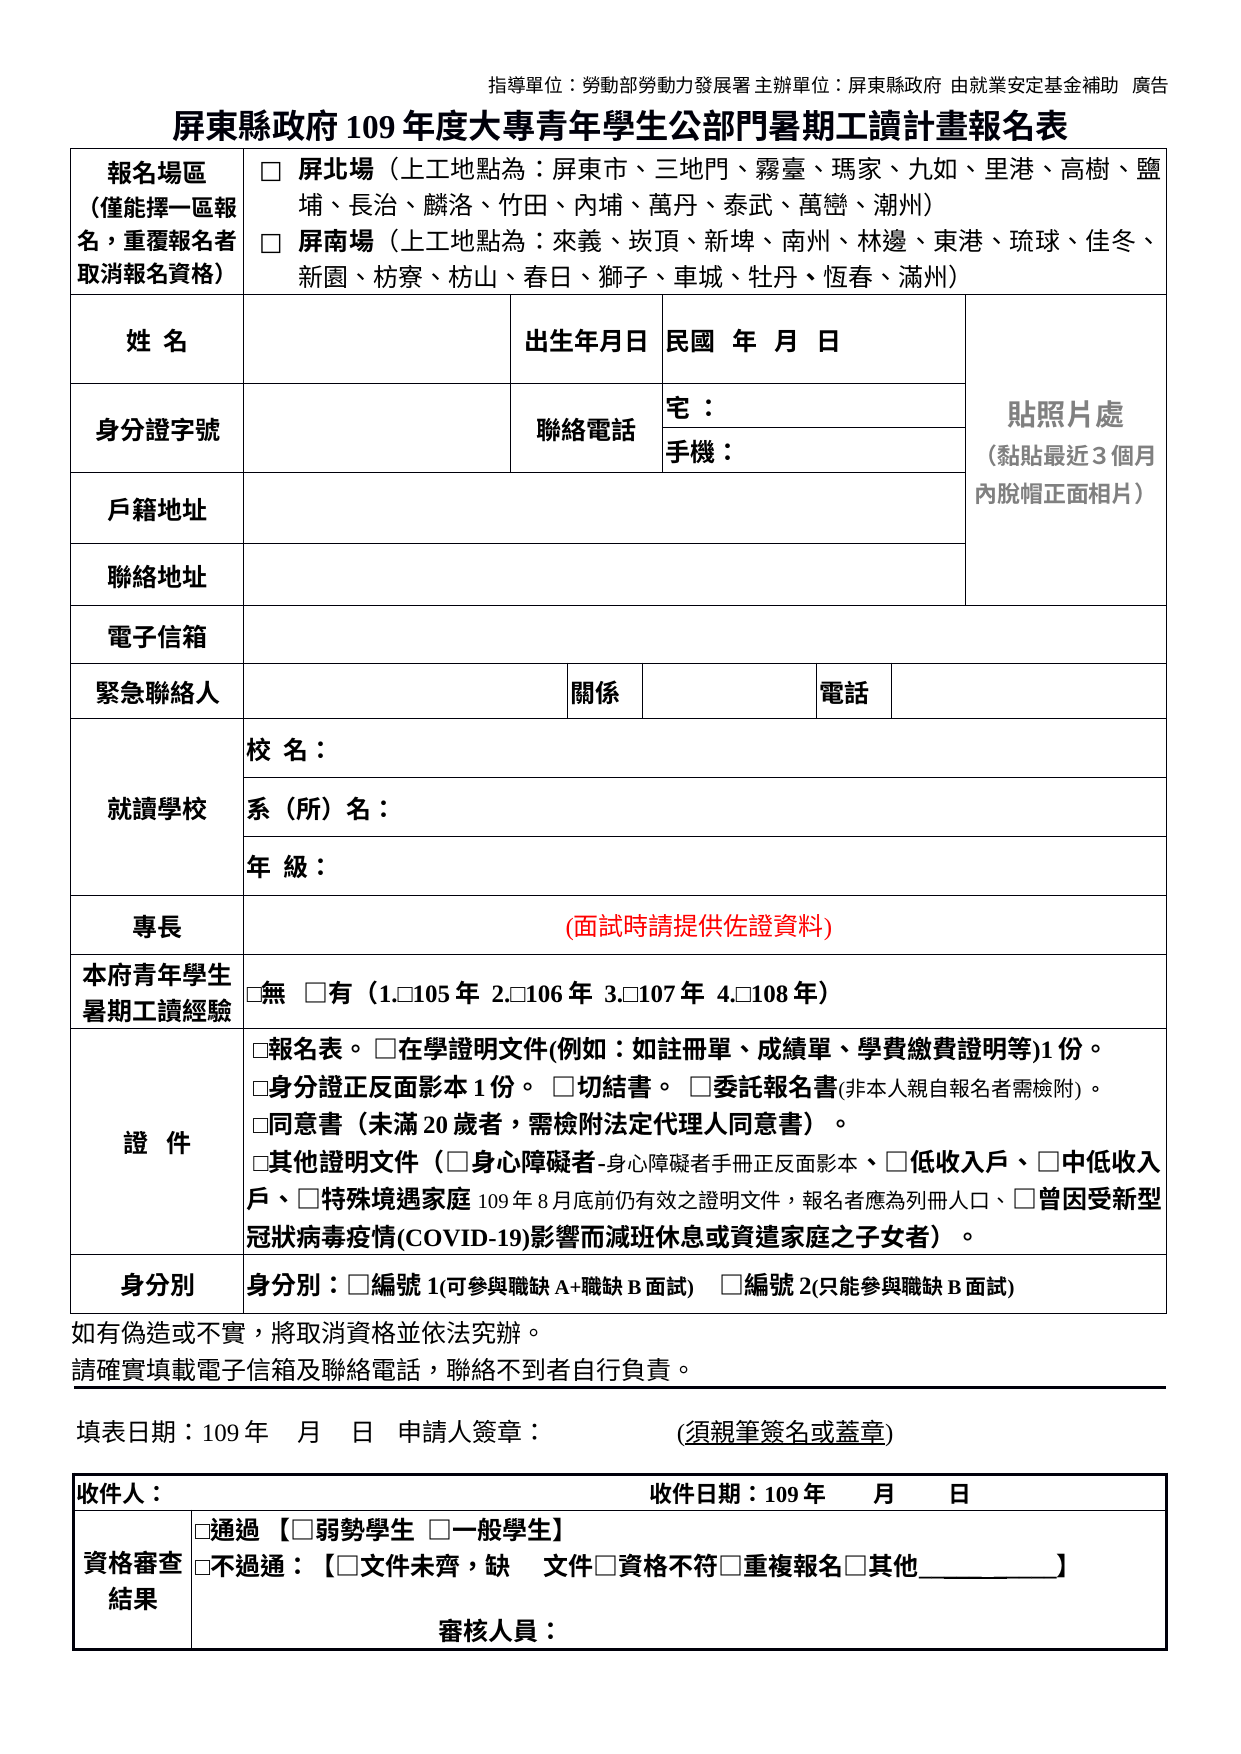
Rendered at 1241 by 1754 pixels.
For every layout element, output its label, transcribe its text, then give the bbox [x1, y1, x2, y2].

table_cell [244, 544, 965, 605]
table_cell 專長 [71, 896, 243, 954]
table_cell 聯絡電話 [511, 384, 662, 472]
table_cell 就讀學校 [71, 719, 243, 895]
table_cell 關係 [568, 664, 642, 718]
table_cell [244, 664, 567, 718]
table_cell 身分證字號 [71, 384, 243, 472]
table_cell 戶籍地址 [71, 473, 243, 543]
table_cell (面試時請提供佐證資料) [244, 896, 1166, 954]
table_cell 貼照片處 （黏貼最近３個月內脫帽正面相片） [966, 295, 1166, 605]
table_cell 聯絡地址 [71, 544, 243, 605]
table_cell 資格審查 結果 [75, 1511, 191, 1648]
text 如有偽造或不實，將取消資格並依法究辦。 [71, 1314, 1169, 1350]
table_cell [643, 664, 816, 718]
table_cell 出生年月日 [511, 295, 662, 383]
table_cell 本府青年學生 暑期工讀經驗 [71, 955, 243, 1028]
table_cell 身分別：□編號1(可參與職缺A+職缺B面試) □編號2(只能參與職缺B面試) [244, 1255, 1166, 1313]
table_header 屏北場（上工地點為：屏東市、三地門、霧臺、瑪家、九如、里港、高樹、鹽埔、長治、麟洛、竹田、內埔、萬丹、泰武、萬巒、潮州） 屏南場（上工地點為：來義、崁頂、新埤、南州、林邊、東港、琉球、佳冬、新園、枋寮、枋山、春日、獅子、車城、牡丹、恆春、滿州） [244, 149, 1166, 294]
table_header 報名場區 （僅能擇一區報名，重覆報名者取消報名資格） [71, 149, 243, 294]
table_cell □通過 【□弱勢學生 □一般學生】 □不過通：【□文件未齊，缺 文件□資格不符□重複報名□其他_____ _____】 審核人員： [192, 1511, 1165, 1648]
table_cell [244, 384, 510, 472]
table_cell 電話 [817, 664, 891, 718]
table_cell 校 名： [244, 719, 1166, 777]
table_cell 姓 名 [71, 295, 243, 383]
table_cell 身分別 [71, 1255, 243, 1313]
table_cell 年 級： [244, 837, 1166, 895]
table_cell 電子信箱 [71, 606, 243, 663]
table_cell □報名表。 □在學證明文件(例如：如註冊單、成績單、學費繳費證明等)1份。 □身分證正反面影本1份。 □切結書。 □委託報名書(非本人親自報名者需檢附) 。 □同意書（未滿20歲者，需檢附法定代理人同意書）。 □其他證明文件（□身心障礙者-身心障礙者手冊正反面影本、□低收入戶、□中低收入戶、□特殊境遇家庭109年8月底前仍有效之證明文件，報名者應為列冊人口、□曾因受新型冠狀病毒疫情(COVID-19)影響而減班休息或資遣家庭之子女者）。 [244, 1029, 1166, 1254]
table_cell [244, 295, 510, 383]
text 請確實填載電子信箱及聯絡電話，聯絡不到者自行負責。 [71, 1350, 1169, 1386]
text 屏東縣政府109年度大專青年學生公部門暑期工讀計畫報名表 [71, 98, 1169, 148]
table_cell [892, 664, 1166, 718]
table_cell 宅 ： [663, 384, 965, 427]
table_cell □無 □有（1.□105年 2.□106年 3.□107年 4.□108年） [244, 955, 1166, 1028]
table_header 填表日期：109年 月 日 申請人簽章： (須親筆簽名或蓋章) [74, 1389, 1166, 1472]
table_cell 手機： [663, 428, 965, 472]
table_cell 證 件 [71, 1029, 243, 1254]
table_cell 收件人： 收件日期：109年 月 日 [75, 1476, 1165, 1509]
table_cell [244, 606, 1166, 663]
table_cell 緊急聯絡人 [71, 664, 243, 718]
table_cell 民國 年 月 日 [663, 295, 965, 383]
table_cell [244, 473, 965, 543]
table_cell 系（所）名： [244, 778, 1166, 836]
